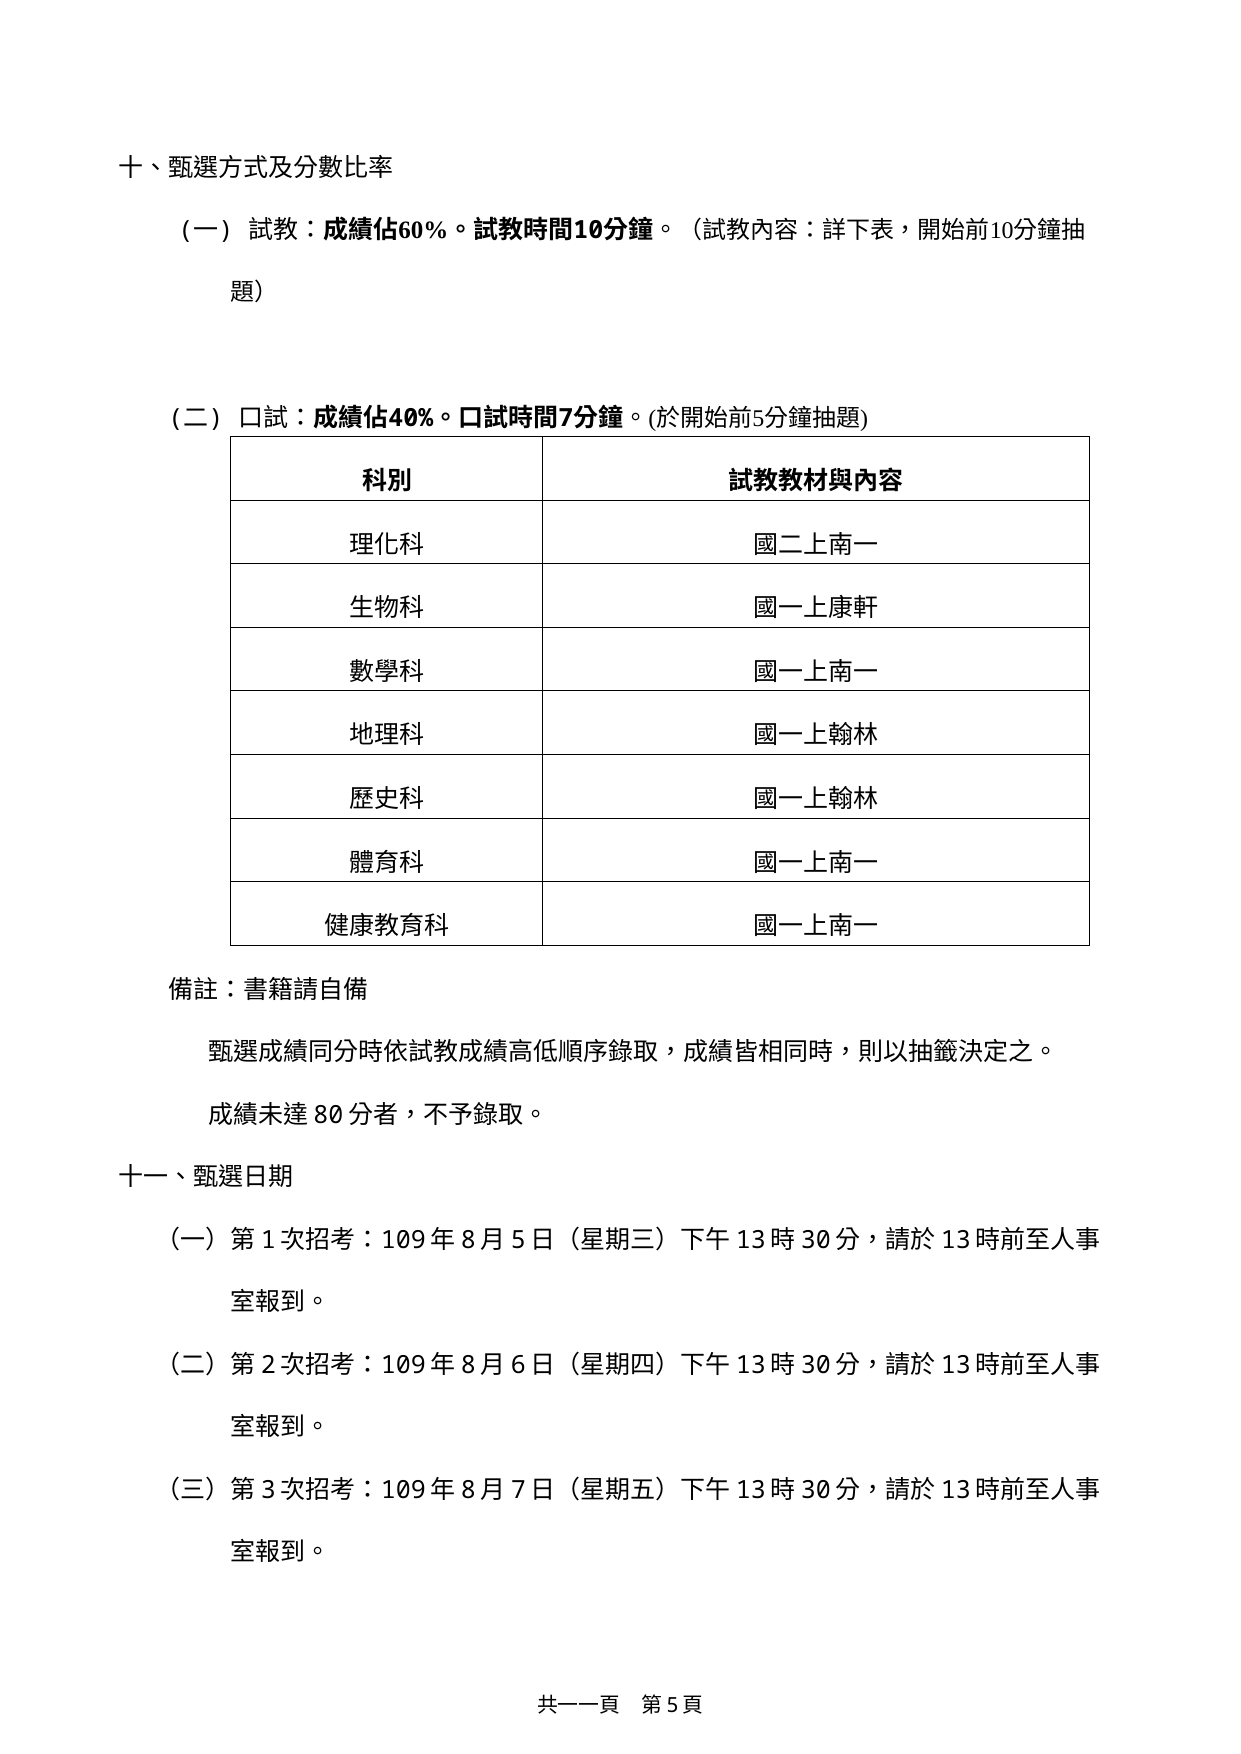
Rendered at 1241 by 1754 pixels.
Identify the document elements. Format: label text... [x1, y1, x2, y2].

table_cell 國一上翰林 [543, 691, 1089, 754]
text 甄選成績同分時依試教成績高低順序錄取，成績皆相同時，則以抽籤決定之。 [118, 1008, 1122, 1071]
text （三）第3次招考：109年8月7日（星期五）下午13時30分，請於13時前至人事室報到。 [156, 1446, 1122, 1571]
table_cell 國一上南一 [543, 819, 1089, 881]
table_cell 國一上南一 [543, 628, 1089, 690]
table_cell 國一上翰林 [543, 755, 1089, 817]
table_cell 地理科 [231, 691, 542, 754]
table_header 科別 [231, 437, 542, 500]
table_cell 體育科 [231, 819, 542, 881]
table_cell 國二上南一 [543, 501, 1089, 563]
table_cell 理化科 [231, 501, 542, 563]
text （二）第2次招考：109年8月6日（星期四）下午13時30分，請於13時前至人事室報到。 [156, 1321, 1122, 1446]
table_cell 生物科 [231, 564, 542, 627]
table_cell 國一上康軒 [543, 564, 1089, 627]
text 十一、甄選日期 [118, 1133, 1122, 1196]
table_cell 數學科 [231, 628, 542, 690]
text 備註：書籍請自備 [168, 946, 1122, 1008]
text 十、甄選方式及分數比率 [118, 124, 1122, 186]
table_header 試教教材與內容 [543, 437, 1089, 500]
text (二) 口試：成績佔40%。口試時間7分鐘。(於開始前5分鐘抽題) [168, 374, 1122, 436]
text （一）第1次招考：109年8月5日（星期三）下午13時30分，請於13時前至人事室報到。 [156, 1196, 1122, 1321]
table_cell 歷史科 [231, 755, 542, 817]
table_cell 國一上南一 [543, 882, 1089, 944]
table_cell 健康教育科 [231, 882, 542, 944]
text 成績未達80分者，不予錄取。 [118, 1071, 1122, 1133]
text (一) 試教：成績佔60%。試教時間10分鐘。（試教內容：詳下表，開始前10分鐘抽題） [118, 186, 1122, 311]
